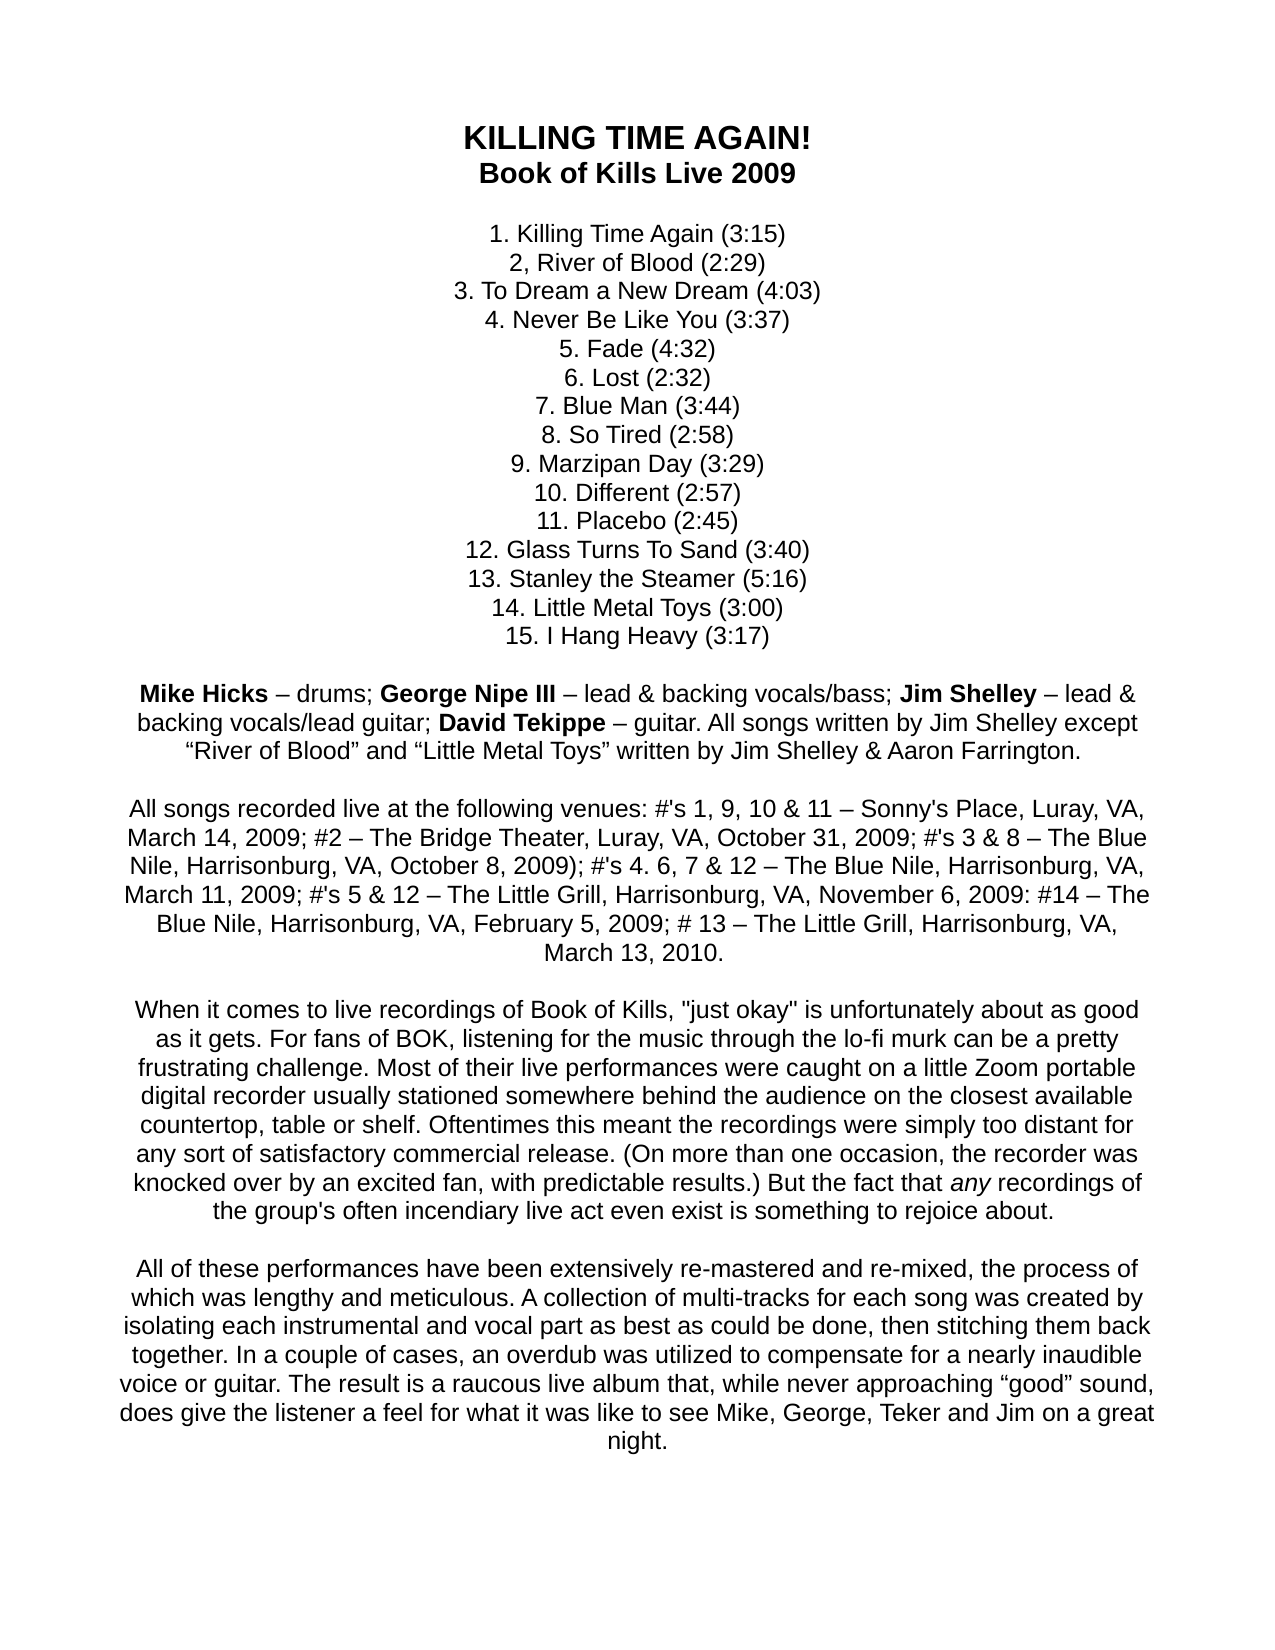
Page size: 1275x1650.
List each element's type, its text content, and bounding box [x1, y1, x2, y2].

text When it comes to live recordings of Book of Kills, "just okay" is unfortunately about as good as it gets. For fans of BOK, listening for the music through the lo-fi murk can be a pretty frustrating challenge. Most of their live performances were caught on a little Zoom portable digital recorder usually stationed somewhere behind the audience on the closest available countertop, table or shelf. Oftentimes this meant the recordings were simply too distant for any sort of satisfactory commercial release. (On more than one occasion, the recorder was knocked over by an excited fan, with predictable results.) But the fact that any recordings of the group's often incendiary live act even exist is something to rejoice about. [118, 995, 1157, 1225]
text All of these performances have been extensively re-mastered and re-mixed, the process of which was lengthy and meticulous. A collection of multi-tracks for each song was created by isolating each instrumental and vocal part as best as could be done, then stitching them back together. In a couple of cases, an overdub was utilized to compensate for a nearly inaudible voice or guitar. The result is a raucous live album that, while never approaching “good” sound, does give the listener a feel for what it was like to see Mike, George, Teker and Jim on a great night. [118, 1254, 1157, 1455]
text KILLING TIME AGAIN! Book of Kills Live 2009 1. Killing Time Again (3:15) [118, 118, 1157, 248]
text 2, River of Blood (2:29) 3. To Dream a New Dream (4:03) 4. Never Be Like You (3:37) 5. Fade (4:32) 6. Lost (2:32) 7. Blue Man (3:44) 8. So Tired (2:58) 9. Marzipan Day (3:29) 10. Different (2:57) 11. Placebo (2:45) [118, 248, 1157, 535]
text 12. Glass Turns To Sand (3:40) 13. Stanley the Steamer (5:16) 14. Little Metal Toys (3:00) 15. I Hang Heavy (3:17) Mike Hicks – drums; George Nipe III – lead & backing vocals/bass; Jim Shelley – lead & backing vocals/lead guitar; David Tekippe – guitar. All songs written by Jim Shelley except “River of Blood” and “Little Metal Toys” written by Jim Shelley & Aaron Farrington. All songs recorded live at the following venues: #'s 1, 9, 10 & 11 – Sonny's Place, Luray, VA, March 14, 2009; #2 – The Bridge Theater, Luray, VA, October 31, 2009; #'s 3 & 8 – The Blue Nile, Harrisonburg, VA, October 8, 2009); #'s 4. 6, 7 & 12 – The Blue Nile, Harrisonburg, VA, March 11, 2009; #'s 5 & 12 – The Little Grill, Harrisonburg, VA, November 6, 2009: #14 – The Blue Nile, Harrisonburg, VA, February 5, 2009; # 13 – The Little Grill, Harrisonburg, VA, March 13, 2010. [118, 535, 1157, 966]
